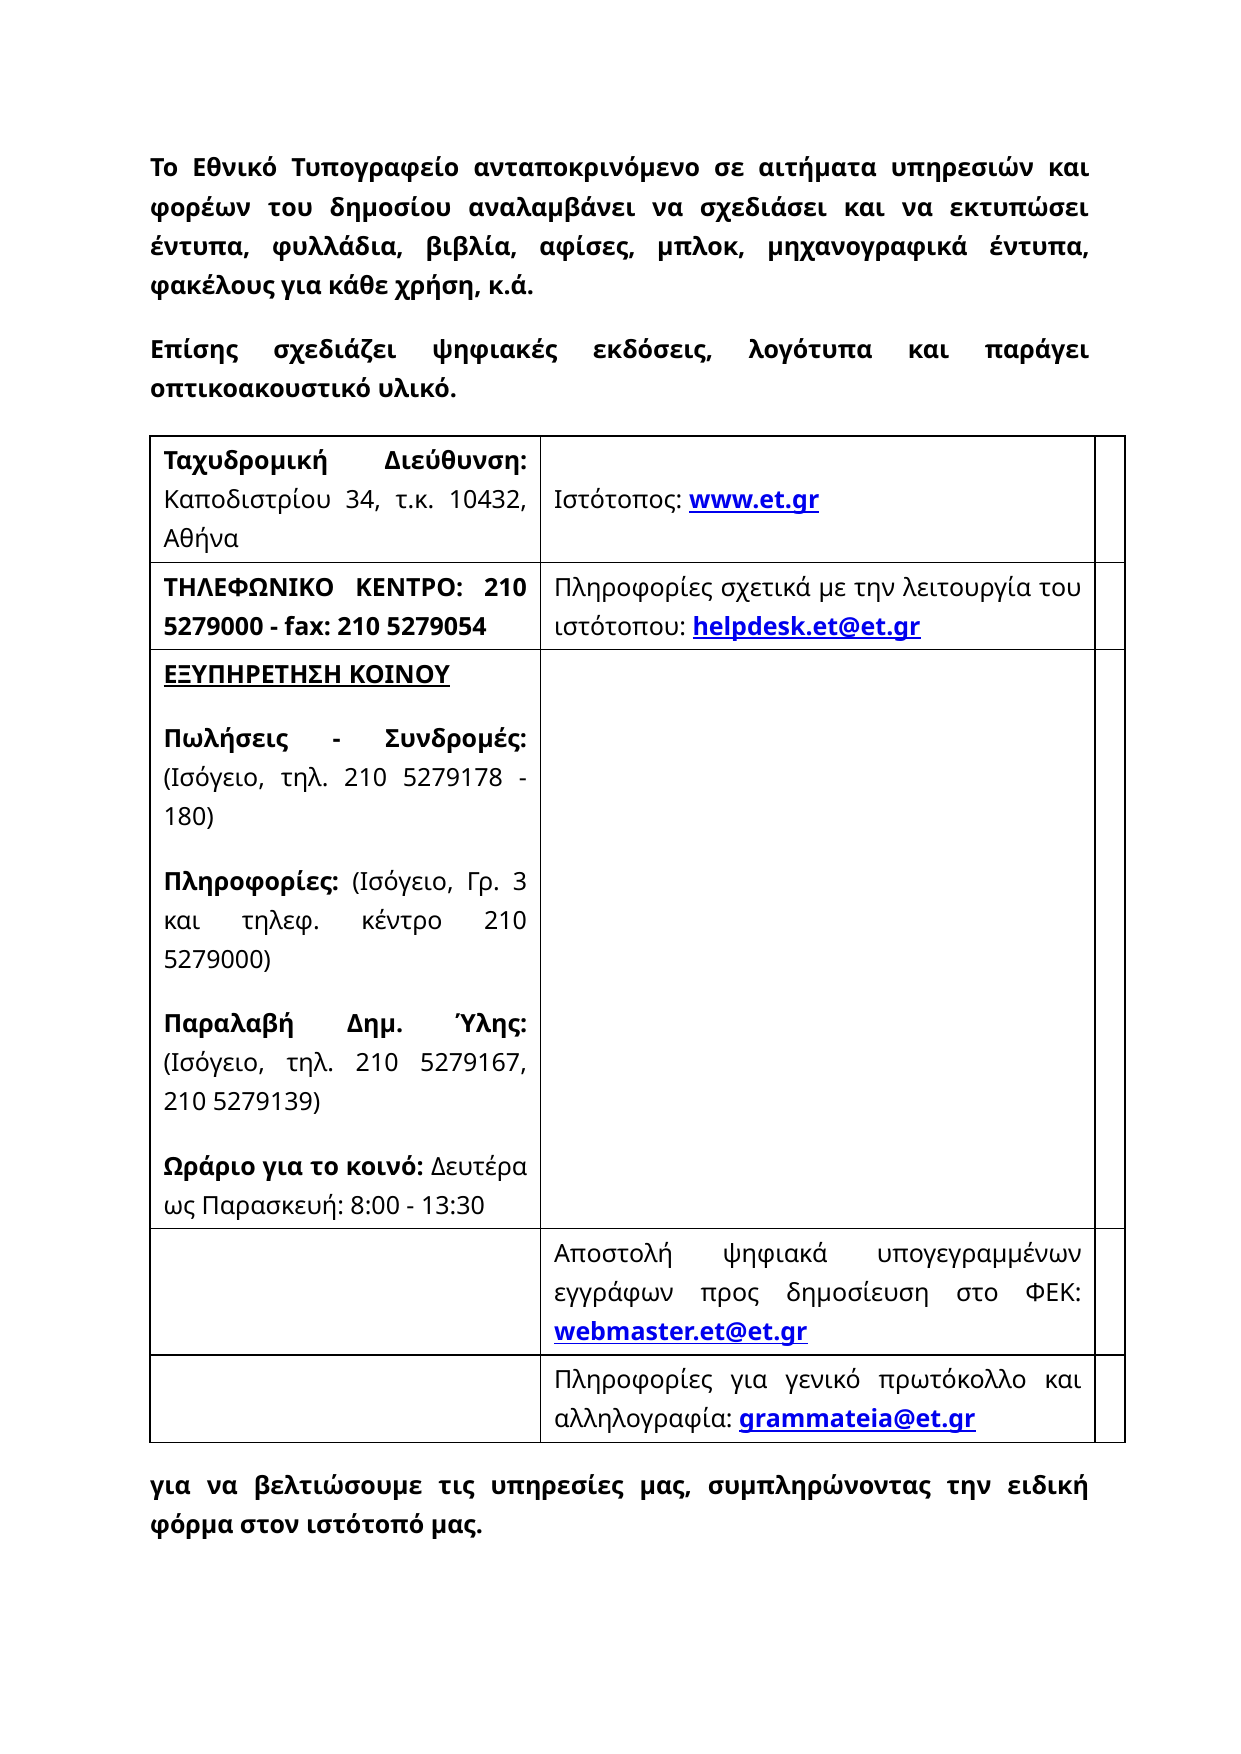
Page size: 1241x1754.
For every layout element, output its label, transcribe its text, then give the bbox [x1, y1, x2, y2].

text Επίσης σχεδιάζει ψηφιακές εκδόσεις, λογότυπα και παράγει οπτικοακουστικό υλικό. [150, 332, 1090, 405]
table_cell Πληροφορίες για γενικό πρωτόκολλο και αλληλογραφία: grammateia@et.gr [541, 1356, 1094, 1441]
table_cell [1096, 1356, 1124, 1441]
text Το Εθνικό Τυπογραφείο ανταποκρινόμενο σε αιτήματα υπηρεσιών και φορέων του δημοσίου αναλαμβάνει να σχεδιάσει και να εκτυπώσει έντυπα, φυλλάδια, βιβλία, αφίσες, μπλοκ, μηχανογραφικά έντυπα, φακέλους για κάθε χρήση, κ.ά. [150, 150, 1090, 302]
table_cell Αποστολή ψηφιακά υπογεγραμμένων εγγράφων προς δημοσίευση στο ΦΕΚ: webmaster.et@et.gr [541, 1229, 1094, 1354]
table_header [1096, 437, 1124, 561]
table_cell [151, 1356, 540, 1441]
text για να βελτιώσουμε τις υπηρεσίες μας, συμπληρώνοντας την ειδική φόρμα στον ιστότοπό μας. [150, 1468, 1090, 1541]
table_cell ΤΗΛΕΦΩΝΙΚΟ ΚΕΝΤΡΟ: 210 5279000 - fax: 210 5279054 [151, 563, 540, 649]
table_header Ταχυδρομική Διεύθυνση: Καποδιστρίου 34, τ.κ. 10432, Αθήνα [151, 437, 540, 561]
table_header Ιστότοπος: www.et.gr [541, 437, 1094, 561]
table_cell [1096, 1229, 1124, 1354]
table_cell [541, 650, 1094, 1228]
table_cell Πληροφορίες σχετικά με την λειτουργία του ιστότοπου: helpdesk.et@et.gr [541, 563, 1094, 649]
table_cell [151, 1229, 540, 1354]
table_cell [1096, 563, 1124, 649]
table_cell ΕΞΥΠΗΡΕΤΗΣΗ ΚΟΙΝΟΥ Πωλήσεις - Συνδρομές: (Ισόγειο, τηλ. 210 5279178 - 180) Πληροφορίες: (Ισόγειο, Γρ. 3 και τηλεφ. κέντρο 210 5279000) Παραλαβή Δημ. Ύλης: (Ισόγειο, τηλ. 210 5279167, 210 5279139) Ωράριο για το κοινό: Δευτέρα ως Παρασκευή: 8:00 - 13:30 [151, 650, 540, 1228]
table_cell [1096, 650, 1124, 1228]
